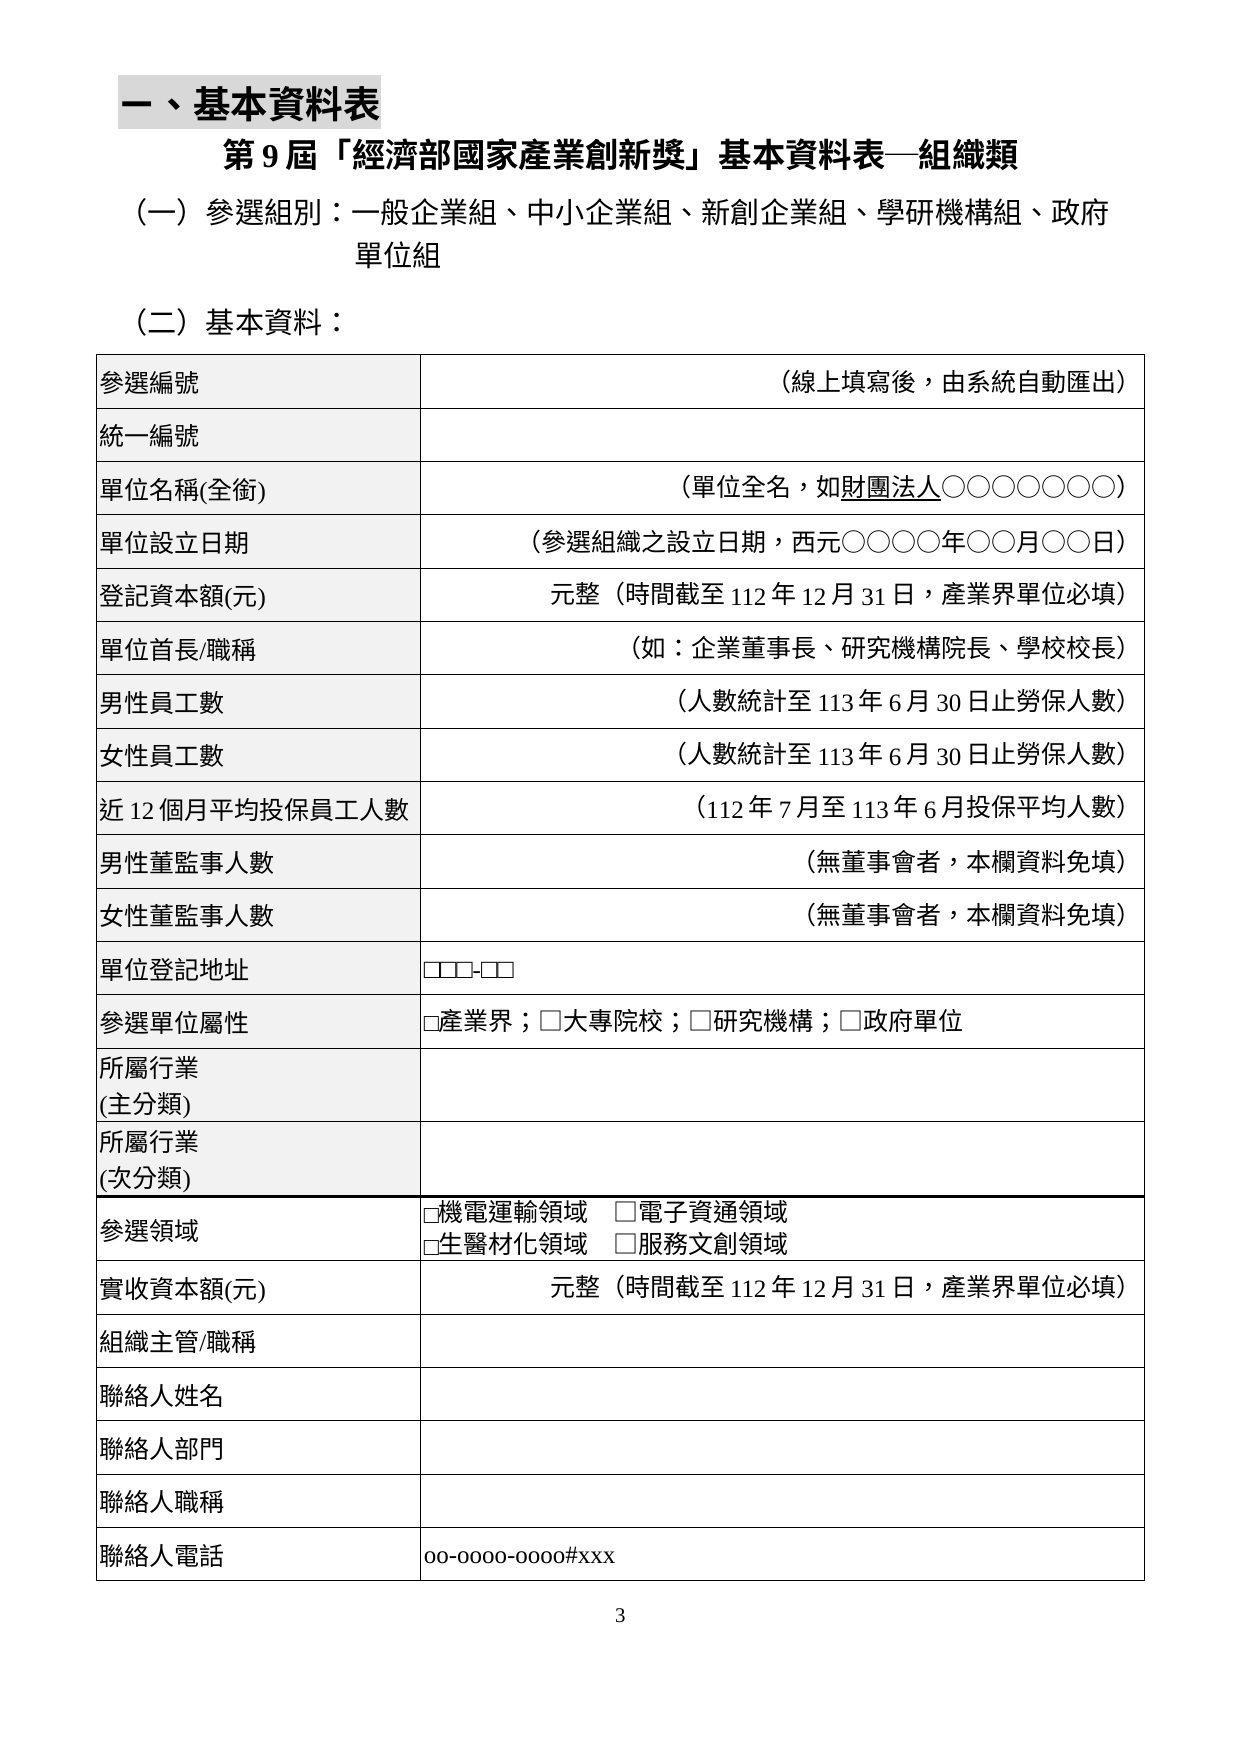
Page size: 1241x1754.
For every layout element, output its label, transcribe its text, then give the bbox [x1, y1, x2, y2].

table_cell 登記資本額(元) [97, 569, 420, 621]
table_cell □機電運輸領域 □電子資通領域 □生醫材化領域 □服務文創領域 [421, 1198, 1144, 1260]
table_cell 元整（時間截至112年12月31日，產業界單位必填） [421, 1261, 1144, 1314]
table_cell 女性員工數 [97, 729, 420, 781]
text （一）參選組別：一般企業組、中小企業組、新創企業組、學研機構組、政府單位組 [118, 190, 1122, 274]
table_cell 單位首長/職稱 [97, 622, 420, 674]
table_cell （無董事會者，本欄資料免填） [421, 889, 1144, 941]
table_cell 單位設立日期 [97, 515, 420, 568]
table_cell （人數統計至113年6月30日止勞保人數） [421, 675, 1144, 728]
table_cell （112年7月至113年6月投保平均人數） [421, 782, 1144, 834]
table_cell 所屬行業 (主分類) [97, 1049, 420, 1121]
table_cell 參選領域 [97, 1198, 420, 1260]
table_cell □產業界；□大專院校；□研究機構；□政府單位 [421, 995, 1144, 1048]
table_cell 實收資本額(元) [97, 1261, 420, 1314]
table_cell [421, 409, 1144, 461]
table_cell 聯絡人電話 [97, 1528, 420, 1580]
table_cell □□□-□□ [421, 942, 1144, 994]
table_cell 元整（時間截至112年12月31日，產業界單位必填） [421, 569, 1144, 621]
table_cell 統一編號 [97, 409, 420, 461]
table_cell 聯絡人姓名 [97, 1368, 420, 1420]
table_header （線上填寫後，由系統自動匯出） [421, 355, 1144, 408]
table_cell （人數統計至113年6月30日止勞保人數） [421, 729, 1144, 781]
table_cell 男性董監事人數 [97, 835, 420, 888]
table_cell [421, 1049, 1144, 1121]
table_cell 聯絡人部門 [97, 1421, 420, 1474]
table_header 參選編號 [97, 355, 420, 408]
table_cell [421, 1122, 1144, 1195]
table_cell （單位全名，如財團法人○○○○○○○） [421, 462, 1144, 514]
text （二）基本資料： [118, 299, 1122, 342]
table_cell [421, 1315, 1144, 1367]
table_cell [421, 1421, 1144, 1474]
table_cell [421, 1368, 1144, 1420]
table_cell 單位登記地址 [97, 942, 420, 994]
table_cell （無董事會者，本欄資料免填） [421, 835, 1144, 888]
table_cell 聯絡人職稱 [97, 1475, 420, 1527]
table_cell （如：企業董事長、研究機構院長、學校校長） [421, 622, 1144, 674]
text ㄧ、基本資料表 [118, 75, 1122, 129]
table_cell [421, 1475, 1144, 1527]
table_cell 單位名稱(全銜) [97, 462, 420, 514]
table_cell （參選組織之設立日期，西元○○○○年○○月○○日） [421, 515, 1144, 568]
table_cell 參選單位屬性 [97, 995, 420, 1048]
table_cell 女性董監事人數 [97, 889, 420, 941]
table_cell oo-oooo-oooo#xxx [421, 1528, 1144, 1580]
text 第9屆「經濟部國家產業創新獎」基本資料表─組織類 [118, 129, 1122, 177]
table_cell 近12個月平均投保員工人數 [97, 782, 420, 834]
table_cell 所屬行業 (次分類) [97, 1122, 420, 1195]
table_cell 組織主管/職稱 [97, 1315, 420, 1367]
table_cell 男性員工數 [97, 675, 420, 728]
